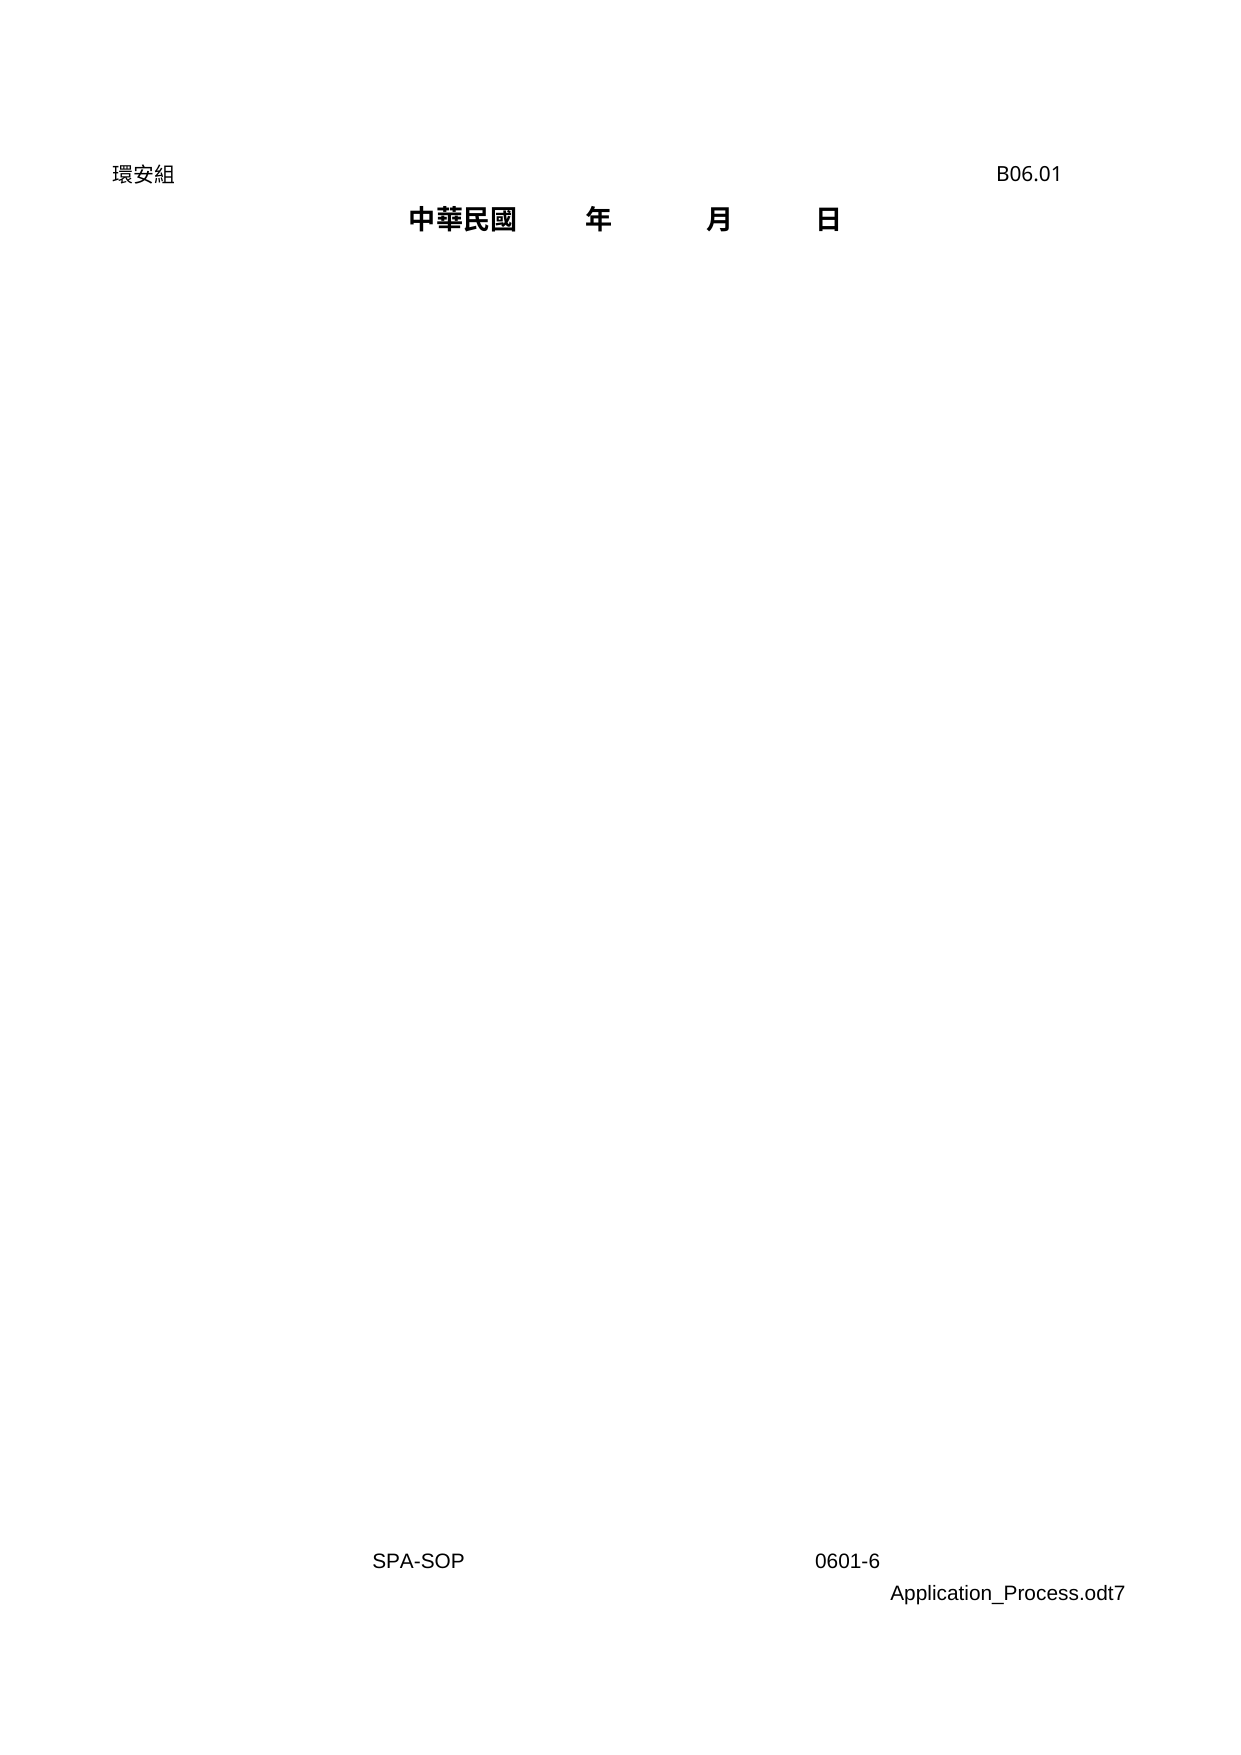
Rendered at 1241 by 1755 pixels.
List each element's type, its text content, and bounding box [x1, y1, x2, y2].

table_cell 中華民國 年 月 日 [86, 200, 1164, 237]
